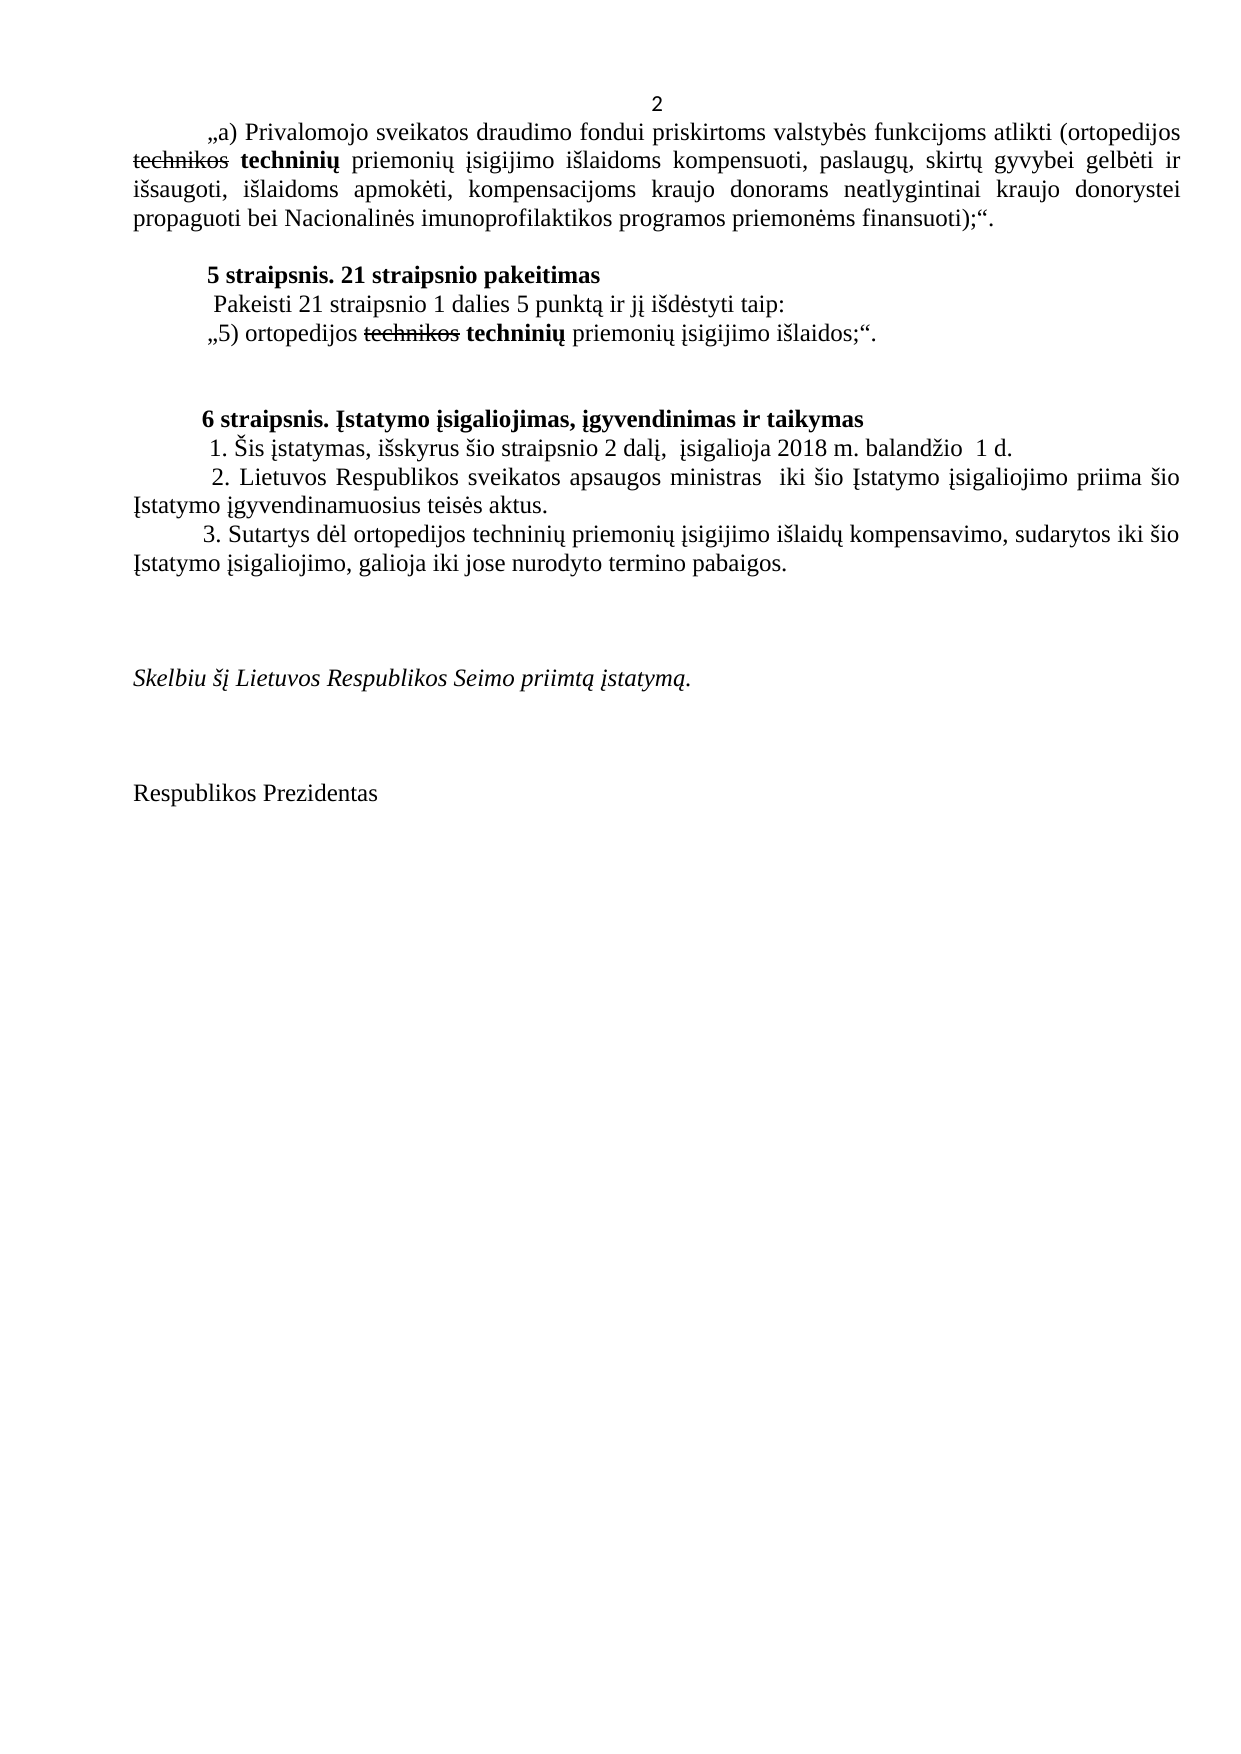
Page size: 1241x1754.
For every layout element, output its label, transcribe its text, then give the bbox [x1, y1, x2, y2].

text Respublikos Prezidentas [133, 778, 1181, 807]
text 1. Šis įstatymas, išskyrus šio straipsnio 2 dalį, įsigalioja 2018 m. balandžio 1 d. [133, 433, 1181, 462]
text 5 straipsnis. 21 straipsnio pakeitimas [133, 260, 1181, 289]
text 2. Lietuvos Respublikos sveikatos apsaugos ministras iki šio Įstatymo įsigaliojimo priima šio Įstatymo įgyvendinamuosius teisės aktus. [133, 462, 1181, 519]
text Pakeisti 21 straipsnio 1 dalies 5 punktą ir jį išdėstyti taip: [133, 289, 1181, 318]
text „a) Privalomojo sveikatos draudimo fondui priskirtoms valstybės funkcijoms atlikti (ortopedijos technikos techninių priemonių įsigijimo išlaidoms kompensuoti, paslaugų, skirtų gyvybei gelbėti ir išsaugoti, išlaidoms apmokėti, kompensacijoms kraujo donorams neatlygintinai kraujo donorystei propaguoti bei Nacionalinės imunoprofilaktikos programos priemonėms finansuoti);“. [133, 117, 1181, 232]
text 6 straipsnis. Įstatymo įsigaliojimas, įgyvendinimas ir taikymas [133, 404, 1181, 433]
text Skelbiu šį Lietuvos Respublikos Seimo priimtą įstatymą. [133, 663, 1181, 692]
text „5) ortopedijos technikos techninių priemonių įsigijimo išlaidos;“. [133, 318, 1181, 347]
text 3. Sutartys dėl ortopedijos techninių priemonių įsigijimo išlaidų kompensavimo, sudarytos iki šio Įstatymo įsigaliojimo, galioja iki jose nurodyto termino pabaigos. [133, 519, 1181, 577]
